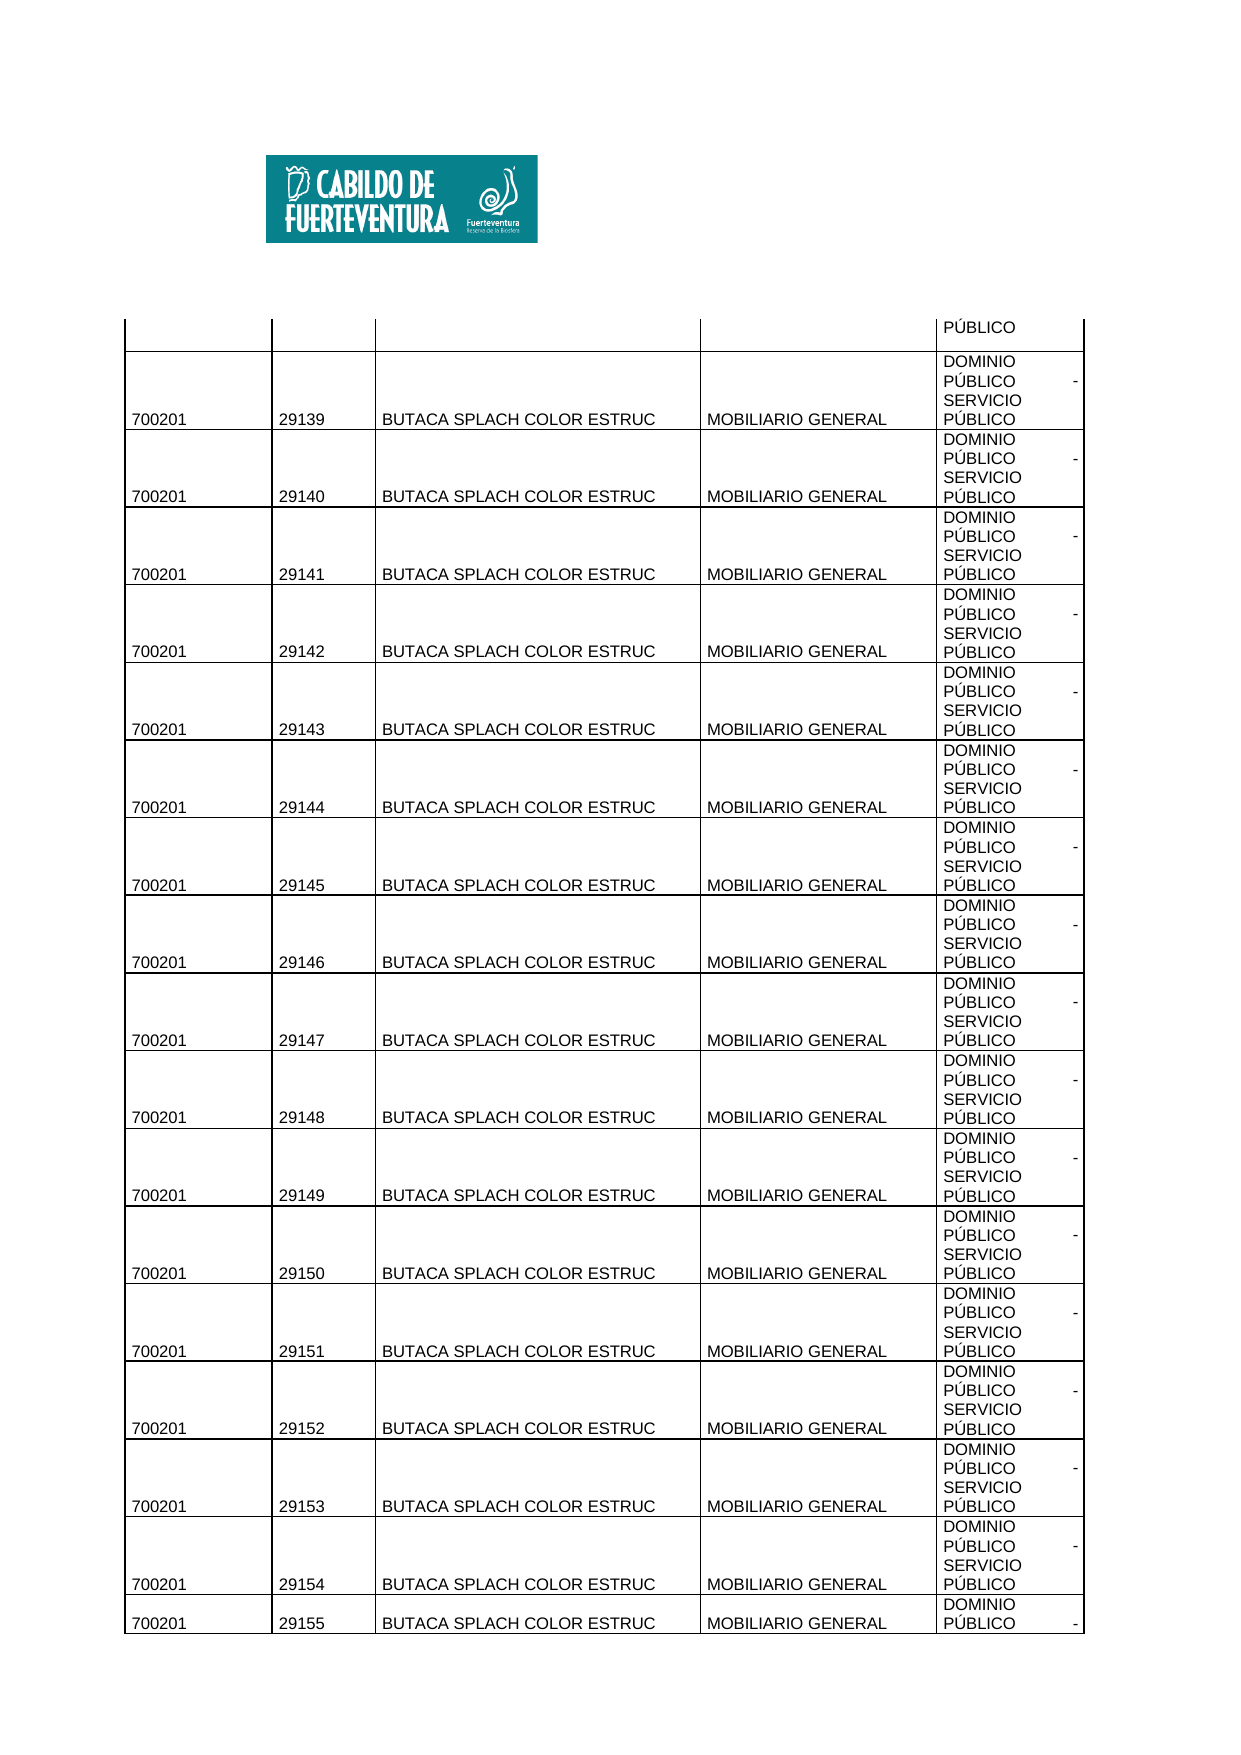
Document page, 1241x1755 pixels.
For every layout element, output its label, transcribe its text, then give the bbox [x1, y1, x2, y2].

table_cell - [1048, 508, 1083, 584]
table_cell - [1048, 741, 1083, 817]
table_cell MOBILIARIO GENERAL [701, 974, 936, 1050]
table_cell DOMINIO PÚBLICO SERVICIO PÚBLICO [937, 1207, 1048, 1283]
table_cell 29152 [273, 1362, 375, 1438]
table_cell 700201 [126, 352, 271, 428]
table_cell MOBILIARIO GENERAL [701, 1051, 936, 1127]
table_cell DOMINIO PÚBLICO SERVICIO PÚBLICO [937, 352, 1048, 428]
table_cell - [1048, 585, 1083, 661]
table_cell - [1048, 1517, 1083, 1593]
table_cell MOBILIARIO GENERAL [701, 430, 936, 506]
table_cell - [1048, 974, 1083, 1050]
table_header [701, 319, 936, 351]
table_cell 700201 [126, 1362, 271, 1438]
table_cell MOBILIARIO GENERAL [701, 1595, 936, 1633]
table_cell DOMINIO PÚBLICO [937, 1595, 1048, 1633]
table_cell DOMINIO PÚBLICO SERVICIO PÚBLICO [937, 1362, 1048, 1438]
table_cell DOMINIO PÚBLICO SERVICIO PÚBLICO [937, 974, 1048, 1050]
table_cell 29153 [273, 1440, 375, 1516]
table_cell 29140 [273, 430, 375, 506]
table_cell 700201 [126, 430, 271, 506]
table_cell MOBILIARIO GENERAL [701, 896, 936, 972]
table_cell 29139 [273, 352, 375, 428]
table_cell - [1048, 430, 1083, 506]
table_cell 700201 [126, 508, 271, 584]
table_cell BUTACA SPLACH COLOR ESTRUC [376, 430, 700, 506]
table_cell BUTACA SPLACH COLOR ESTRUC [376, 896, 700, 972]
table_cell DOMINIO PÚBLICO SERVICIO PÚBLICO [937, 818, 1048, 894]
table_cell BUTACA SPLACH COLOR ESTRUC [376, 1362, 700, 1438]
table_cell 29141 [273, 508, 375, 584]
table_cell 29149 [273, 1129, 375, 1205]
table_cell 700201 [126, 1440, 271, 1516]
table_cell 700201 [126, 1517, 271, 1593]
table_cell BUTACA SPLACH COLOR ESTRUC [376, 1595, 700, 1633]
table_cell BUTACA SPLACH COLOR ESTRUC [376, 1051, 700, 1127]
table_cell 700201 [126, 741, 271, 817]
table_cell MOBILIARIO GENERAL [701, 818, 936, 894]
table_cell 29154 [273, 1517, 375, 1593]
table_cell 29151 [273, 1284, 375, 1360]
table_cell BUTACA SPLACH COLOR ESTRUC [376, 1440, 700, 1516]
table_cell - [1048, 896, 1083, 972]
table_header [273, 319, 375, 351]
table_cell DOMINIO PÚBLICO SERVICIO PÚBLICO [937, 1129, 1048, 1205]
table_cell - [1048, 1362, 1083, 1438]
table_cell BUTACA SPLACH COLOR ESTRUC [376, 974, 700, 1050]
table_header PÚBLICO [937, 319, 1083, 351]
table_cell 700201 [126, 896, 271, 972]
table_cell 29146 [273, 896, 375, 972]
table_cell 29144 [273, 741, 375, 817]
table_cell BUTACA SPLACH COLOR ESTRUC [376, 818, 700, 894]
table_cell MOBILIARIO GENERAL [701, 1517, 936, 1593]
table_cell DOMINIO PÚBLICO SERVICIO PÚBLICO [937, 430, 1048, 506]
table_cell BUTACA SPLACH COLOR ESTRUC [376, 1129, 700, 1205]
table_cell BUTACA SPLACH COLOR ESTRUC [376, 1284, 700, 1360]
table_cell BUTACA SPLACH COLOR ESTRUC [376, 663, 700, 739]
table_header [376, 319, 700, 351]
table_cell 700201 [126, 663, 271, 739]
table_cell DOMINIO PÚBLICO SERVICIO PÚBLICO [937, 741, 1048, 817]
table_cell DOMINIO PÚBLICO SERVICIO PÚBLICO [937, 1440, 1048, 1516]
table_cell 700201 [126, 585, 271, 661]
table_cell MOBILIARIO GENERAL [701, 508, 936, 584]
table_cell 29143 [273, 663, 375, 739]
table_cell DOMINIO PÚBLICO SERVICIO PÚBLICO [937, 1051, 1048, 1127]
table_header [126, 319, 271, 351]
table_cell 700201 [126, 1595, 271, 1633]
table_cell 29155 [273, 1595, 375, 1633]
table_cell BUTACA SPLACH COLOR ESTRUC [376, 352, 700, 428]
table_cell 700201 [126, 1051, 271, 1127]
table_cell MOBILIARIO GENERAL [701, 1362, 936, 1438]
table_cell MOBILIARIO GENERAL [701, 352, 936, 428]
table_cell - [1048, 352, 1083, 428]
table_cell - [1048, 1440, 1083, 1516]
table_cell MOBILIARIO GENERAL [701, 1440, 936, 1516]
table_cell BUTACA SPLACH COLOR ESTRUC [376, 1207, 700, 1283]
table_cell DOMINIO PÚBLICO SERVICIO PÚBLICO [937, 508, 1048, 584]
table_cell MOBILIARIO GENERAL [701, 1129, 936, 1205]
table_cell MOBILIARIO GENERAL [701, 585, 936, 661]
table_cell BUTACA SPLACH COLOR ESTRUC [376, 1517, 700, 1593]
table_cell 29145 [273, 818, 375, 894]
table_cell 29142 [273, 585, 375, 661]
table_cell - [1048, 818, 1083, 894]
table_cell MOBILIARIO GENERAL [701, 1207, 936, 1283]
table_cell DOMINIO PÚBLICO SERVICIO PÚBLICO [937, 663, 1048, 739]
table_cell 700201 [126, 1284, 271, 1360]
table_cell BUTACA SPLACH COLOR ESTRUC [376, 585, 700, 661]
table_cell 700201 [126, 818, 271, 894]
table_cell MOBILIARIO GENERAL [701, 1284, 936, 1360]
table_cell DOMINIO PÚBLICO SERVICIO PÚBLICO [937, 896, 1048, 972]
table_cell - [1048, 1051, 1083, 1127]
table_cell 700201 [126, 974, 271, 1050]
table_cell DOMINIO PÚBLICO SERVICIO PÚBLICO [937, 1517, 1048, 1593]
table_cell - [1048, 1595, 1083, 1633]
table_cell BUTACA SPLACH COLOR ESTRUC [376, 508, 700, 584]
table_cell MOBILIARIO GENERAL [701, 741, 936, 817]
table_cell DOMINIO PÚBLICO SERVICIO PÚBLICO [937, 1284, 1048, 1360]
table_cell DOMINIO PÚBLICO SERVICIO PÚBLICO [937, 585, 1048, 661]
table_cell 700201 [126, 1129, 271, 1205]
table_cell - [1048, 1207, 1083, 1283]
table_cell MOBILIARIO GENERAL [701, 663, 936, 739]
table_cell 29147 [273, 974, 375, 1050]
table_cell - [1048, 1284, 1083, 1360]
table_cell 700201 [126, 1207, 271, 1283]
table_cell - [1048, 663, 1083, 739]
table_cell - [1048, 1129, 1083, 1205]
table_cell 29150 [273, 1207, 375, 1283]
table_cell BUTACA SPLACH COLOR ESTRUC [376, 741, 700, 817]
table_cell 29148 [273, 1051, 375, 1127]
